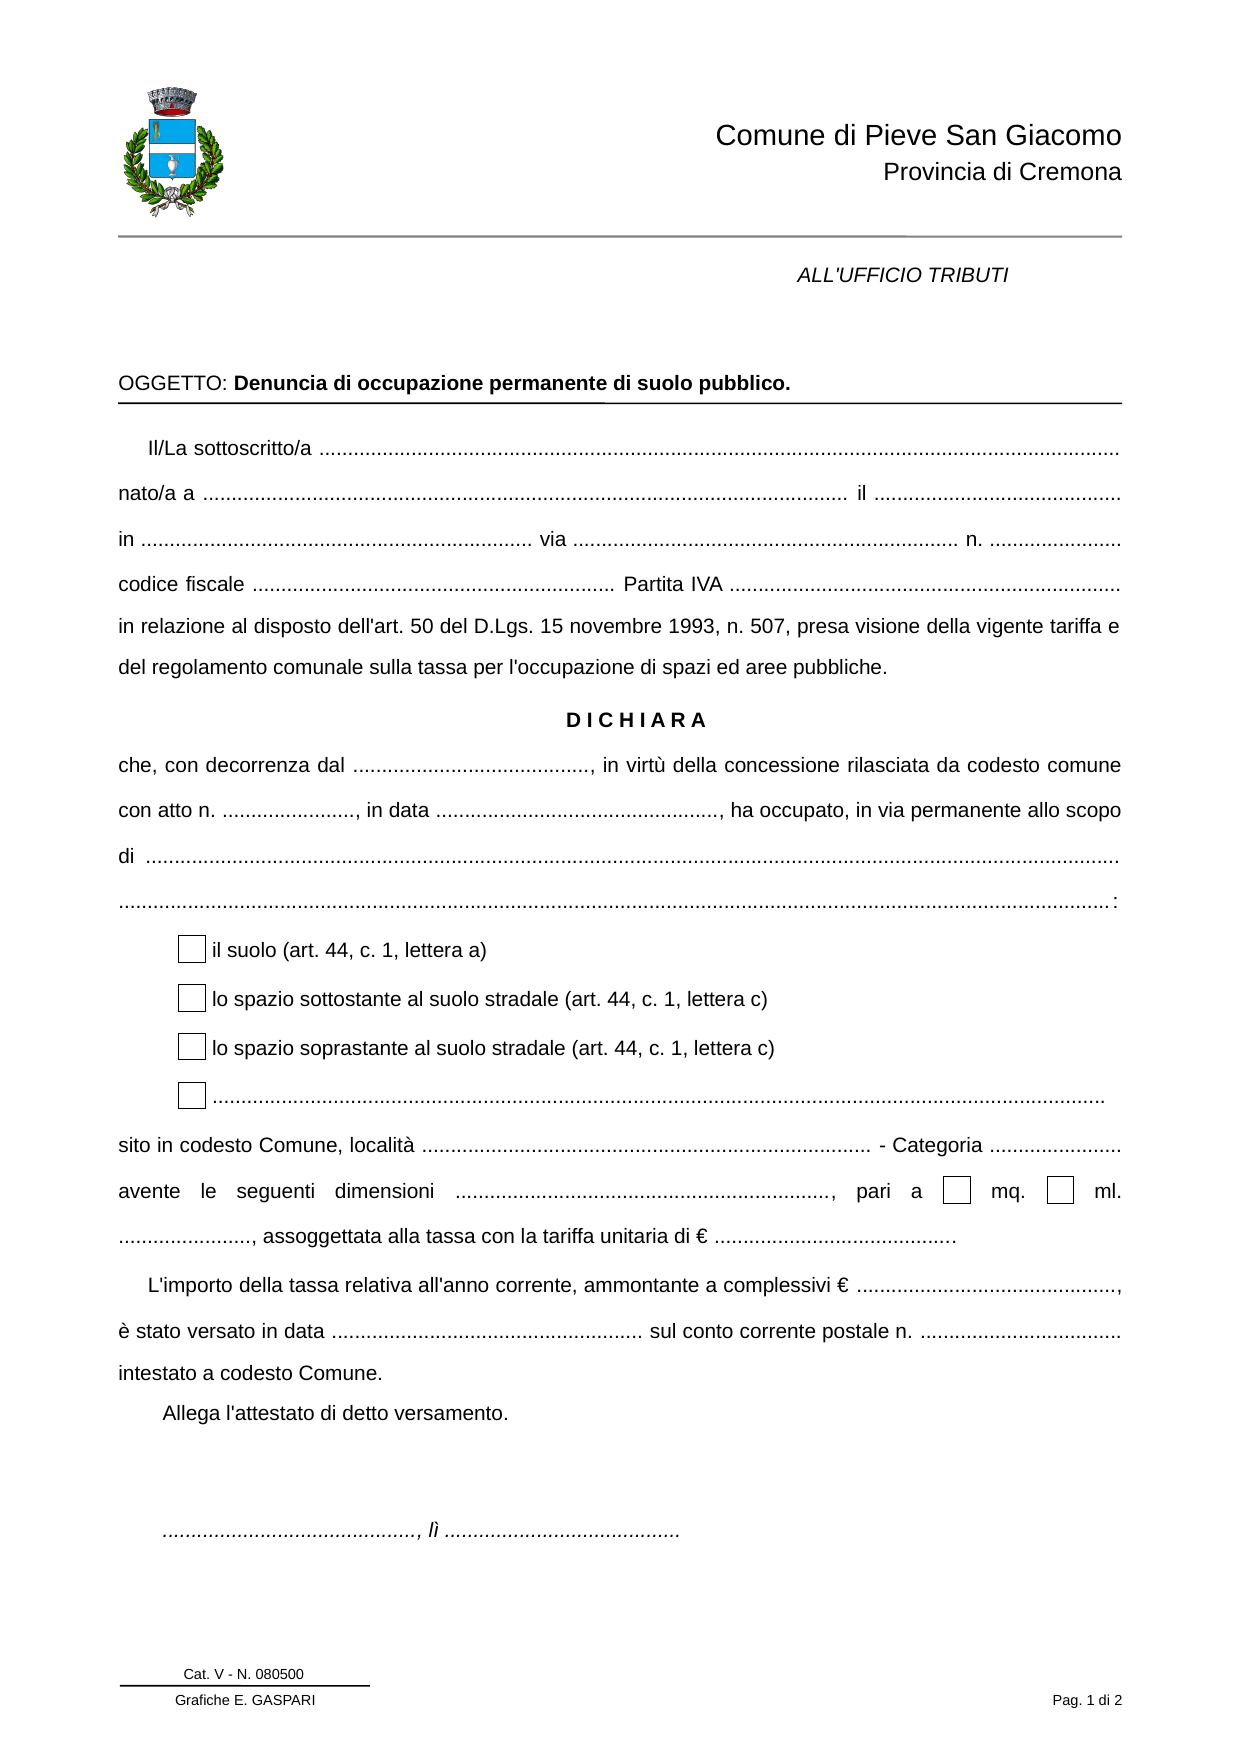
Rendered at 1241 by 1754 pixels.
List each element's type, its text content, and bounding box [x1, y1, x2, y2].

text sito in codesto Comune, località .............................................................................. - Categoria ....................... avente le seguenti dimensioni ................................................................., pari a mq. ml. ......................., assoggettata alla tassa con la tariffa unitaria di € .......................................... [118, 1129, 1122, 1249]
text lo spazio soprastante al suolo stradale (art. 44, c. 1, lettera c) [177, 1032, 944, 1061]
picture [122, 87, 224, 219]
text il suolo (art. 44, c. 1, lettera a) [177, 934, 1122, 963]
subtitle ALL'UFFICIO TRIBUTI [797, 263, 1122, 287]
text ........................................................................................................................................................... [118, 1081, 1122, 1109]
text che, con decorrenza dal ........................................., in virtù della concessione rilasciata da codesto comune con atto n. ......................., in data ................................................., ha occupato, in via permanente allo scopo di ......................................................................................................................................................................... ............................................................................................................................................................................: [118, 749, 1122, 914]
text L'importo della tassa relativa all'anno corrente, ammontante a complessivi € ............................................., è stato versato in data ...................................................... sul conto corrente postale n. ................................... intestato a codesto Comune. [118, 1269, 1122, 1384]
text ............................................, lì ......................................... [162, 1514, 1122, 1542]
text Comune di Pieve San Giacomo [224, 118, 1122, 152]
text D I C H I A R A [566, 708, 1122, 732]
text Il/La sottoscritto/a ........................................................................................................................................... nato/a a ................................................................................................................ il ........................................... in .................................................................... via ................................................................... n. ....................... codice fiscale ............................................................... Partita IVA .................................................................... in relazione al disposto dell'art. 50 del D.Lgs. 15 novembre 1993, n. 507, presa visione della vigente tariffa e del regolamento comunale sulla tassa per l'occupazione di spazi ed aree pubbliche. [118, 432, 1122, 679]
text Provincia di Cremona [224, 157, 1122, 185]
text Allega l'attestato di detto versamento. [162, 1401, 1122, 1425]
text OGGETTO: Denuncia di occupazione permanente di suolo pubblico. [118, 371, 1122, 395]
text lo spazio sottostante al suolo stradale (art. 44, c. 1, lettera c) [177, 983, 944, 1012]
